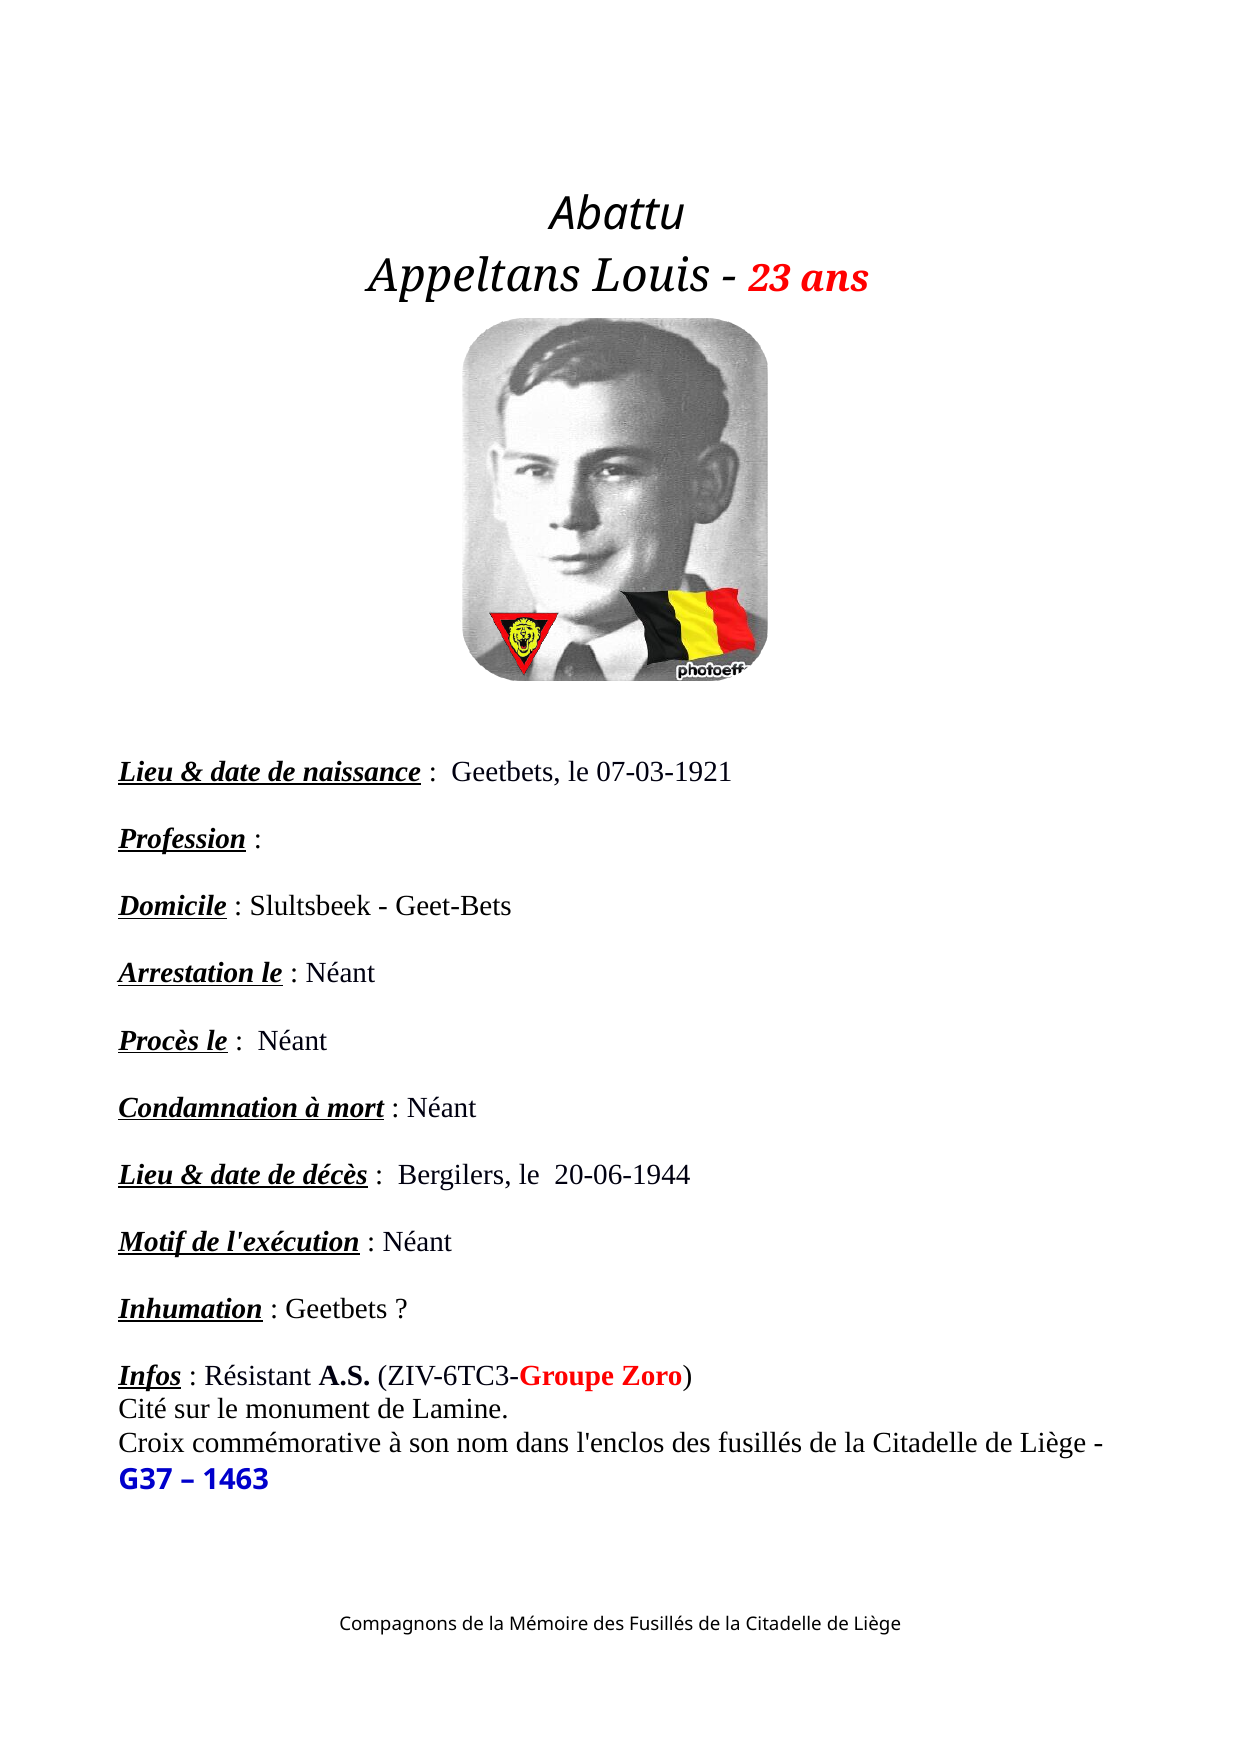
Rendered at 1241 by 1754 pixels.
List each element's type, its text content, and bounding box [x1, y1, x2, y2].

text Lieu & date de décès : Bergilers, le 20-06-1944 [118, 1157, 1122, 1190]
text Domicile : Slultsbeek - Geet-Bets [118, 888, 1122, 922]
text Arrestation le : Néant [118, 956, 1122, 989]
text Motif de l'exécution : Néant [118, 1224, 1122, 1257]
text Profession : [118, 821, 1122, 855]
text Lieu & date de naissance : Geetbets, le 07-03-1921 [118, 754, 1122, 788]
text Inhumation : Geetbets ? [118, 1291, 1122, 1324]
text Appeltans Louis - 23 ans [118, 243, 1122, 305]
text Procès le : Néant [118, 1023, 1122, 1056]
text Infos : Résistant A.S. (ZIV-6TC3-Groupe Zoro) Cité sur le monument de Lamine. Croix commémorative à son nom dans l'enclos des fusillés de la Citadelle de Liège - G37 – 1463 [118, 1358, 1122, 1498]
text Condamnation à mort : Néant [118, 1090, 1122, 1123]
picture [462, 318, 768, 681]
text Abattu [118, 181, 1122, 243]
